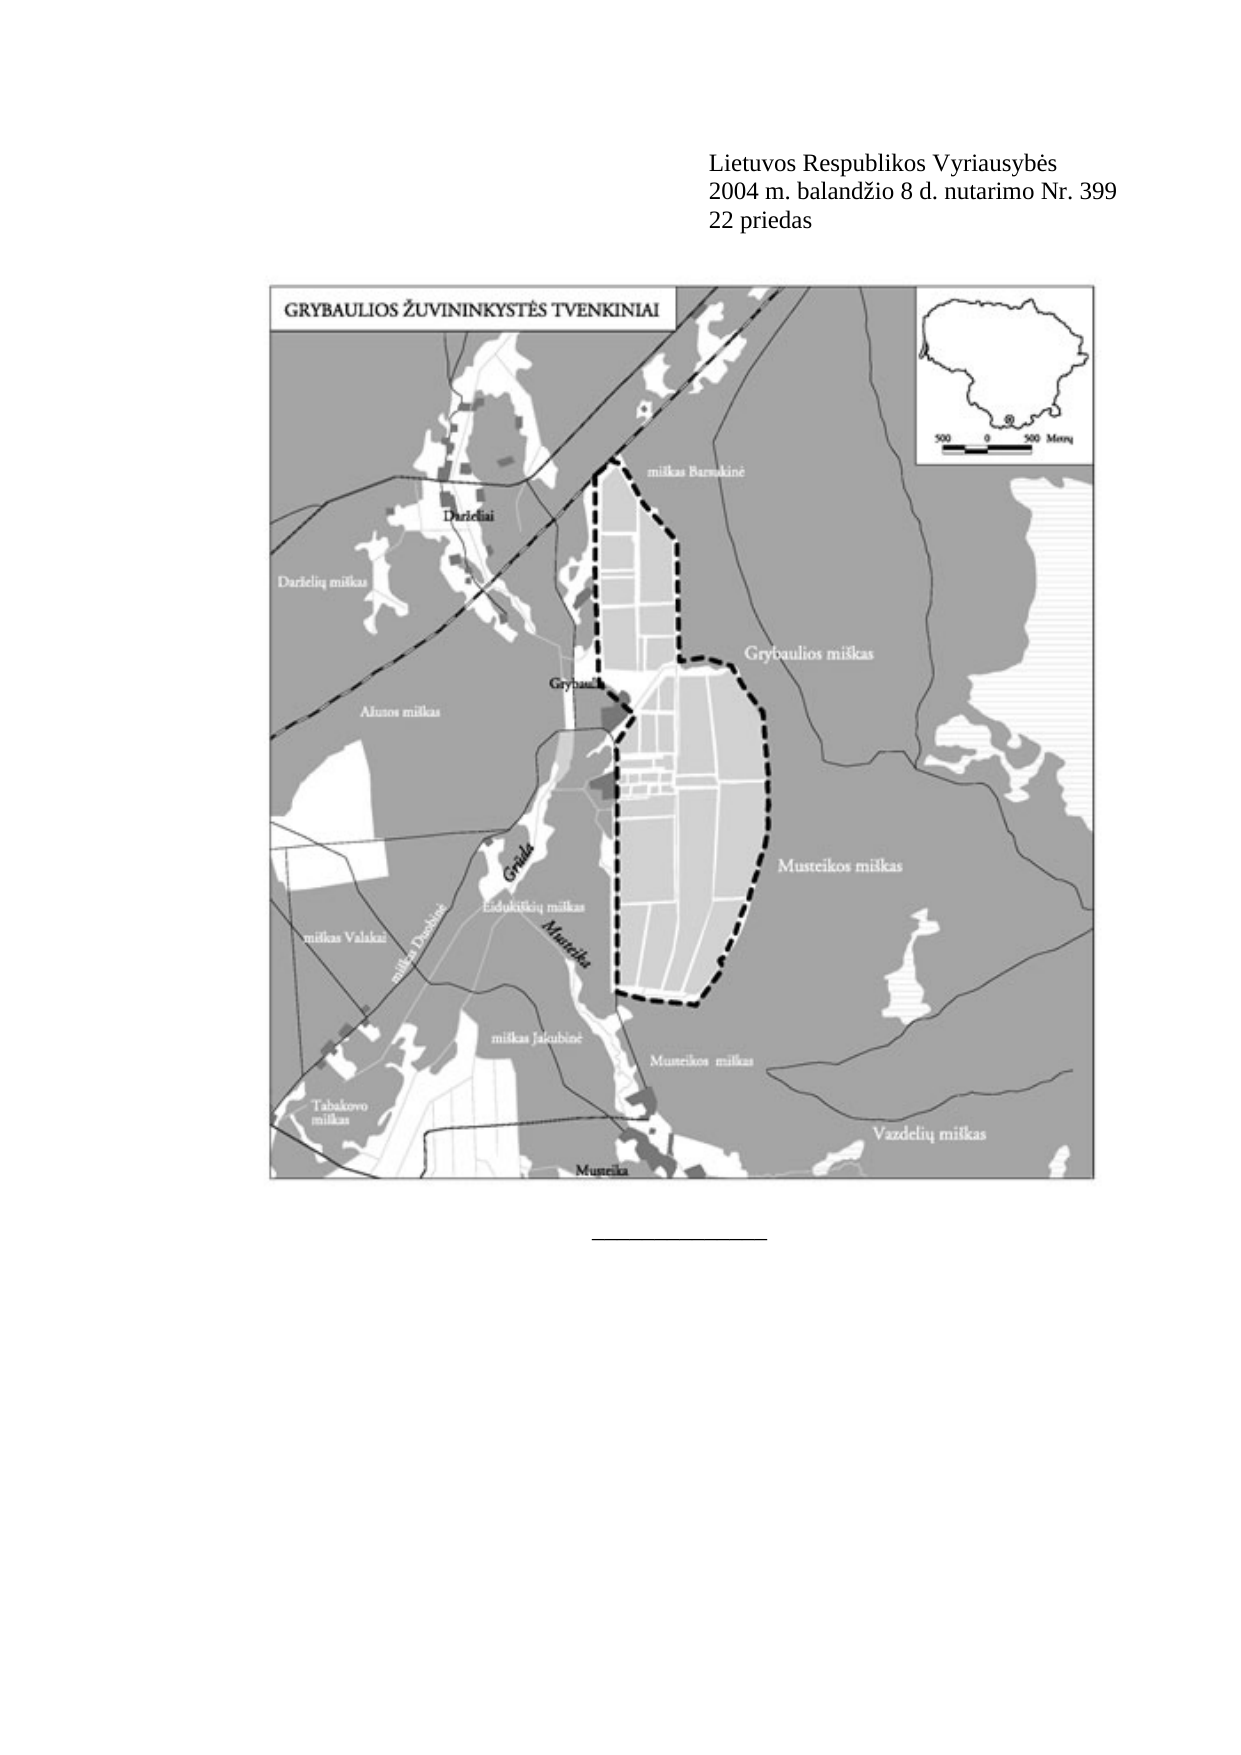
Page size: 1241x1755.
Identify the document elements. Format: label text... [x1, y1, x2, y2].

text Lietuvos Respublikos Vyriausybės [177, 148, 1181, 176]
text 22 priedas [177, 205, 1181, 234]
text 2004 m. balandžio 8 d. nutarimo Nr. 399 [177, 176, 1181, 205]
text ______________ [177, 1214, 1181, 1243]
